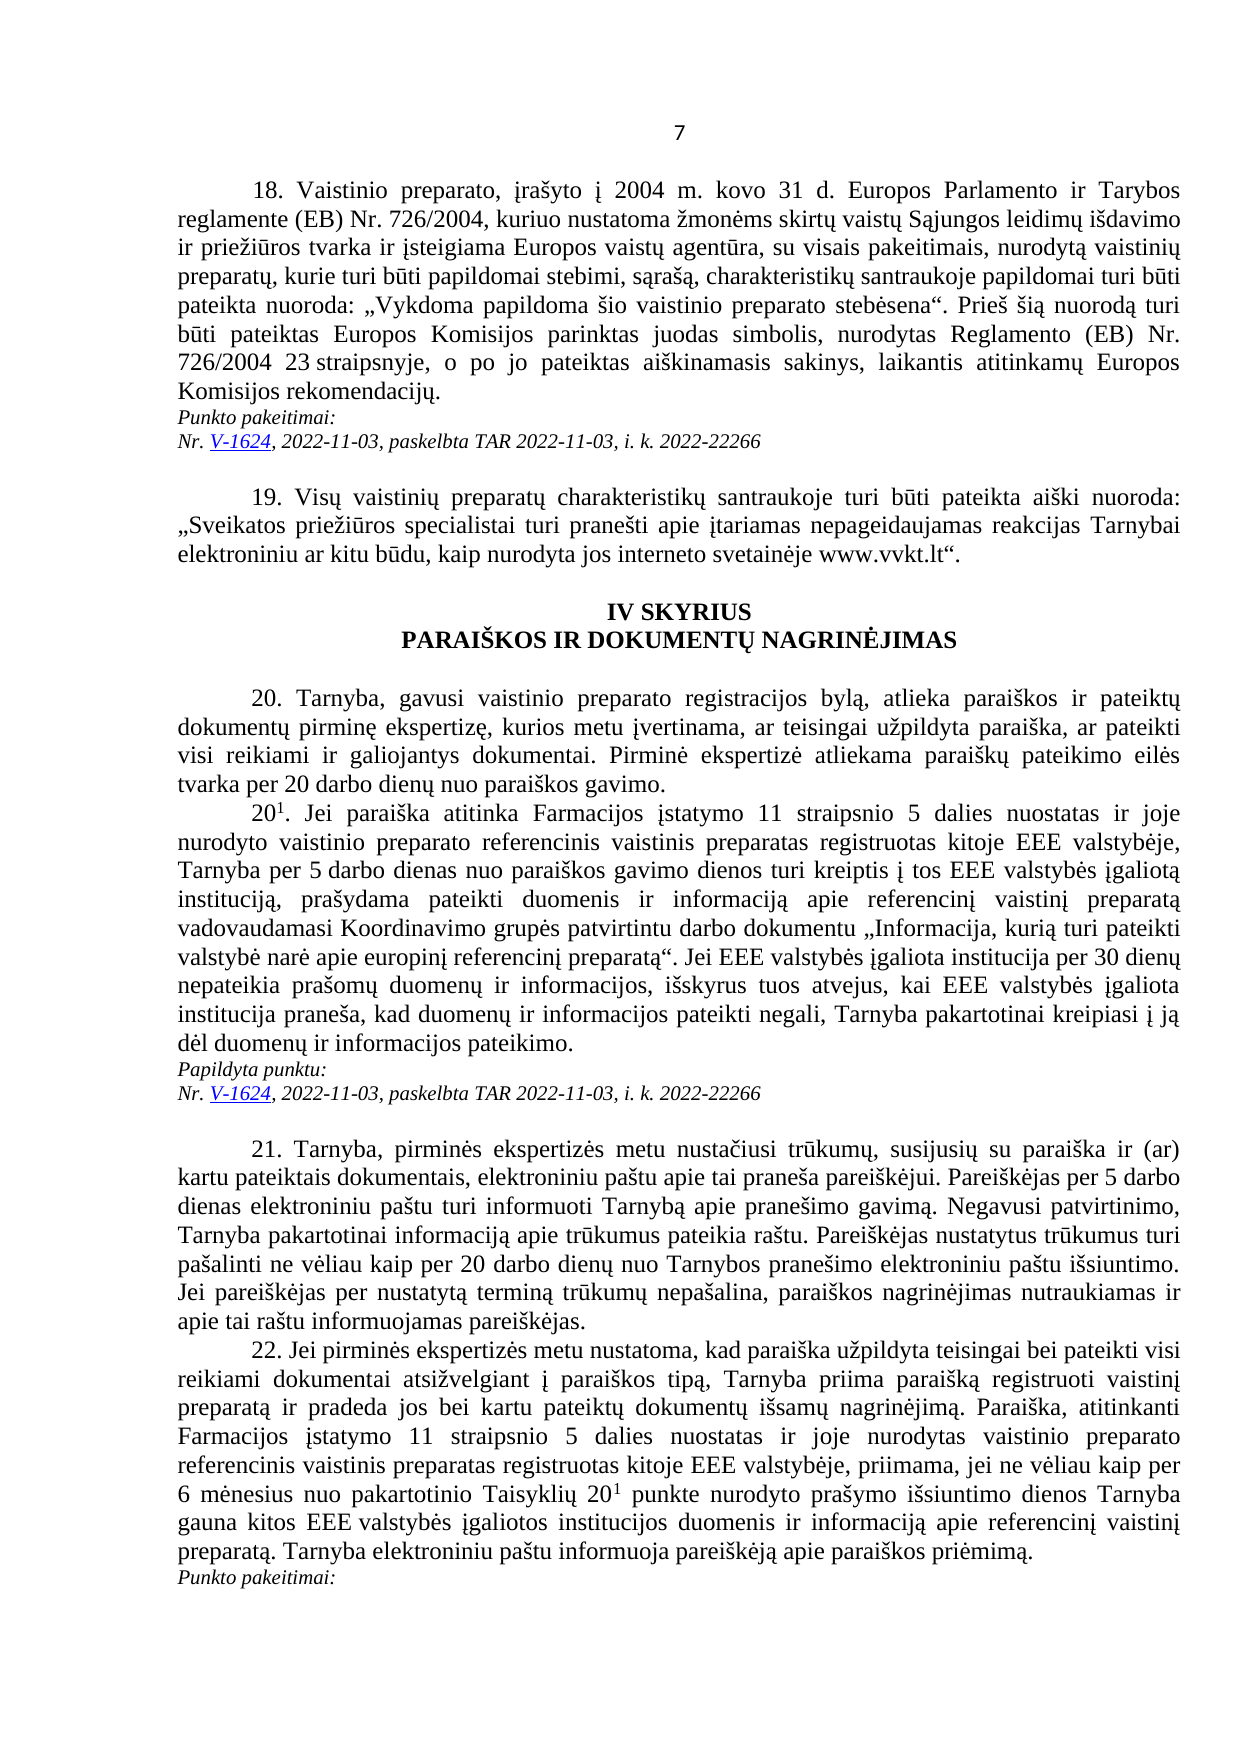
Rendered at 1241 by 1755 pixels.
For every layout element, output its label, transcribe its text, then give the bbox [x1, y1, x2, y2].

text 21. Tarnyba, pirminės ekspertizės metu nustačiusi trūkumų, susijusių su paraiška ir (ar) kartu pateiktais dokumentais, elektroniniu paštu apie tai praneša pareiškėjui. Pareiškėjas per 5 darbo dienas elektroniniu paštu turi informuoti Tarnybą apie pranešimo gavimą. Negavusi patvirtinimo, Tarnyba pakartotinai informaciją apie trūkumus pateikia raštu. Pareiškėjas nustatytus trūkumus turi pašalinti ne vėliau kaip per 20 darbo dienų nuo Tarnybos pranešimo elektroniniu paštu išsiuntimo. Jei pareiškėjas per nustatytą terminą trūkumų nepašalina, paraiškos nagrinėjimas nutraukiamas ir apie tai raštu informuojamas pareiškėjas. [177, 1134, 1181, 1335]
text Nr. V-1624, 2022-11-03, paskelbta TAR 2022-11-03, i. k. 2022-22266 [177, 1081, 1181, 1105]
text 19. Visų vaistinių preparatų charakteristikų santraukoje turi būti pateikta aiški nuoroda: „Sveikatos priežiūros specialistai turi pranešti apie įtariamas nepageidaujamas reakcijas Tarnybai elektroniniu ar kitu būdu, kaip nurodyta jos interneto svetainėje www.vvkt.lt“. [177, 482, 1181, 568]
text PARAIŠKOS IR DOKUMENTŲ NAGRINĖJIMAS [177, 626, 1181, 654]
text Punkto pakeitimai: [177, 405, 1181, 429]
text 22. Jei pirminės ekspertizės metu nustatoma, kad paraiška užpildyta teisingai bei pateikti visi reikiami dokumentai atsižvelgiant į paraiškos tipą, Tarnyba priima paraišką registruoti vaistinį preparatą ir pradeda jos bei kartu pateiktų dokumentų išsamų nagrinėjimą. Paraiška, atitinkanti Farmacijos įstatymo 11 straipsnio 5 dalies nuostatas ir joje nurodytas vaistinio preparato referencinis vaistinis preparatas registruotas kitoje EEE valstybėje, priimama, jei ne vėliau kaip per 6 mėnesius nuo pakartotinio Taisyklių 201 punkte nurodyto prašymo išsiuntimo dienos Tarnyba gauna kitos EEE valstybės įgaliotos institucijos duomenis ir informaciją apie referencinį vaistinį preparatą. Tarnyba elektroniniu paštu informuoja pareiškėją apie paraiškos priėmimą. [177, 1335, 1181, 1565]
text Nr. V-1624, 2022-11-03, paskelbta TAR 2022-11-03, i. k. 2022-22266 [177, 429, 1181, 453]
text Papildyta punktu: [177, 1057, 1181, 1081]
text IV SKYRIUS [177, 597, 1181, 626]
text Punkto pakeitimai: [177, 1565, 1181, 1589]
text 20. Tarnyba, gavusi vaistinio preparato registracijos bylą, atlieka paraiškos ir pateiktų dokumentų pirminę ekspertizę, kurios metu įvertinama, ar teisingai užpildyta paraiška, ar pateikti visi reikiami ir galiojantys dokumentai. Pirminė ekspertizė atliekama paraiškų pateikimo eilės tvarka per 20 darbo dienų nuo paraiškos gavimo. [177, 683, 1181, 798]
text 201. Jei paraiška atitinka Farmacijos įstatymo 11 straipsnio 5 dalies nuostatas ir joje nurodyto vaistinio preparato referencinis vaistinis preparatas registruotas kitoje EEE valstybėje, Tarnyba per 5 darbo dienas nuo paraiškos gavimo dienos turi kreiptis į tos EEE valstybės įgaliotą instituciją, prašydama pateikti duomenis ir informaciją apie referencinį vaistinį preparatą vadovaudamasi Koordinavimo grupės patvirtintu darbo dokumentu „Informacija, kurią turi pateikti valstybė narė apie europinį referencinį preparatą“. Jei EEE valstybės įgaliota institucija per 30 dienų nepateikia prašomų duomenų ir informacijos, išskyrus tuos atvejus, kai EEE valstybės įgaliota institucija praneša, kad duomenų ir informacijos pateikti negali, Tarnyba pakartotinai kreipiasi į ją dėl duomenų ir informacijos pateikimo. [177, 798, 1181, 1057]
text 18. Vaistinio preparato, įrašyto į 2004 m. kovo 31 d. Europos Parlamento ir Tarybos reglamente (EB) Nr. 726/2004, kuriuo nustatoma žmonėms skirtų vaistų Sąjungos leidimų išdavimo ir priežiūros tvarka ir įsteigiama Europos vaistų agentūra, su visais pakeitimais, nurodytą vaistinių preparatų, kurie turi būti papildomai stebimi, sąrašą, charakteristikų santraukoje papildomai turi būti pateikta nuoroda: „Vykdoma papildoma šio vaistinio preparato stebėsena“. Prieš šią nuorodą turi būti pateiktas Europos Komisijos parinktas juodas simbolis, nurodytas Reglamento (EB) Nr. 726/2004 23 straipsnyje, o po jo pateiktas aiškinamasis sakinys, laikantis atitinkamų Europos Komisijos rekomendacijų. [177, 175, 1181, 405]
